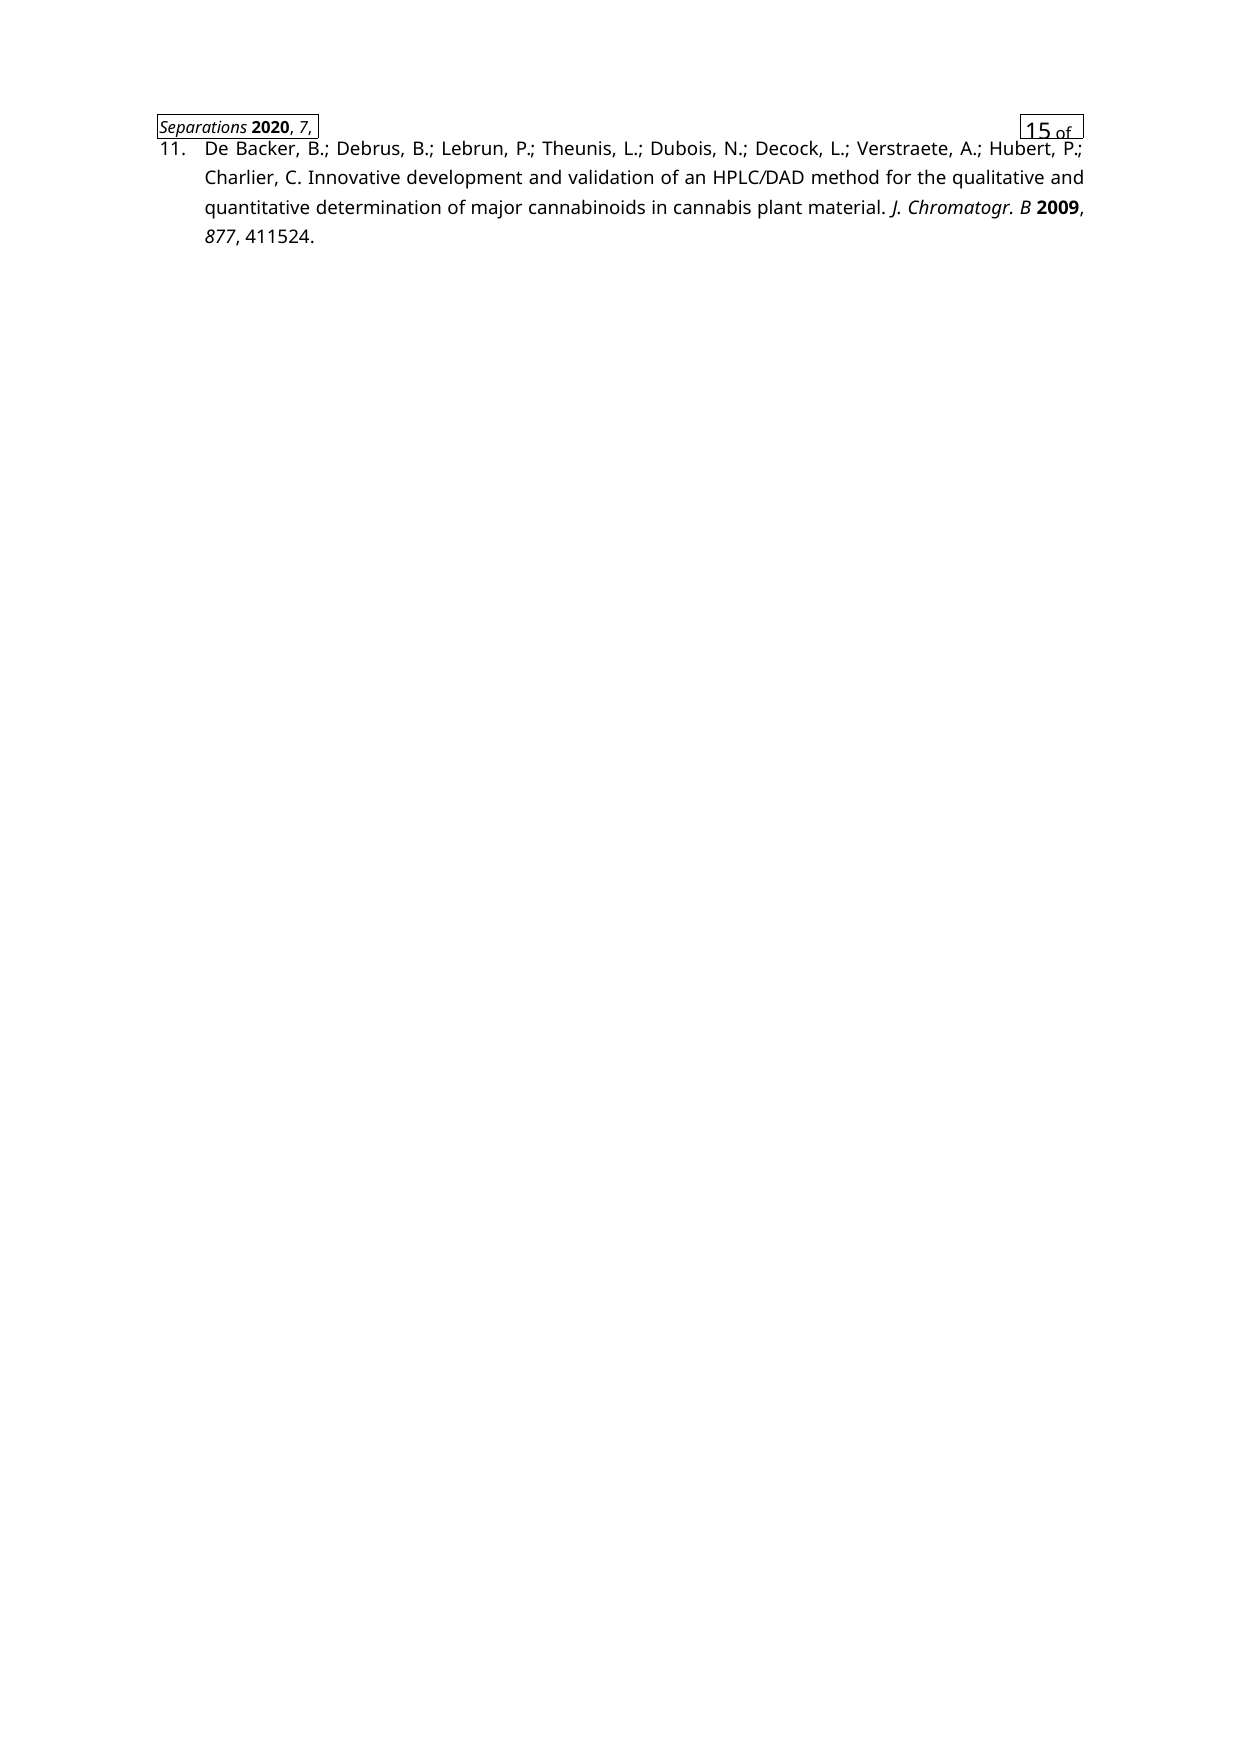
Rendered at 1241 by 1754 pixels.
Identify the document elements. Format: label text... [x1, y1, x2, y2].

list De Backer, B.; Debrus, B.; Lebrun, P.; Theunis, L.; Dubois, N.; Decock, L.; Verstraete, A.; Hubert, P.; Charlier, C. Innovative development and validation of an HPLC/DAD method for the qualitative and quantitative determination of major cannabinoids in cannabis plant material. J. Chromatogr. B 2009, 877, 411524. [159, 135, 1084, 249]
